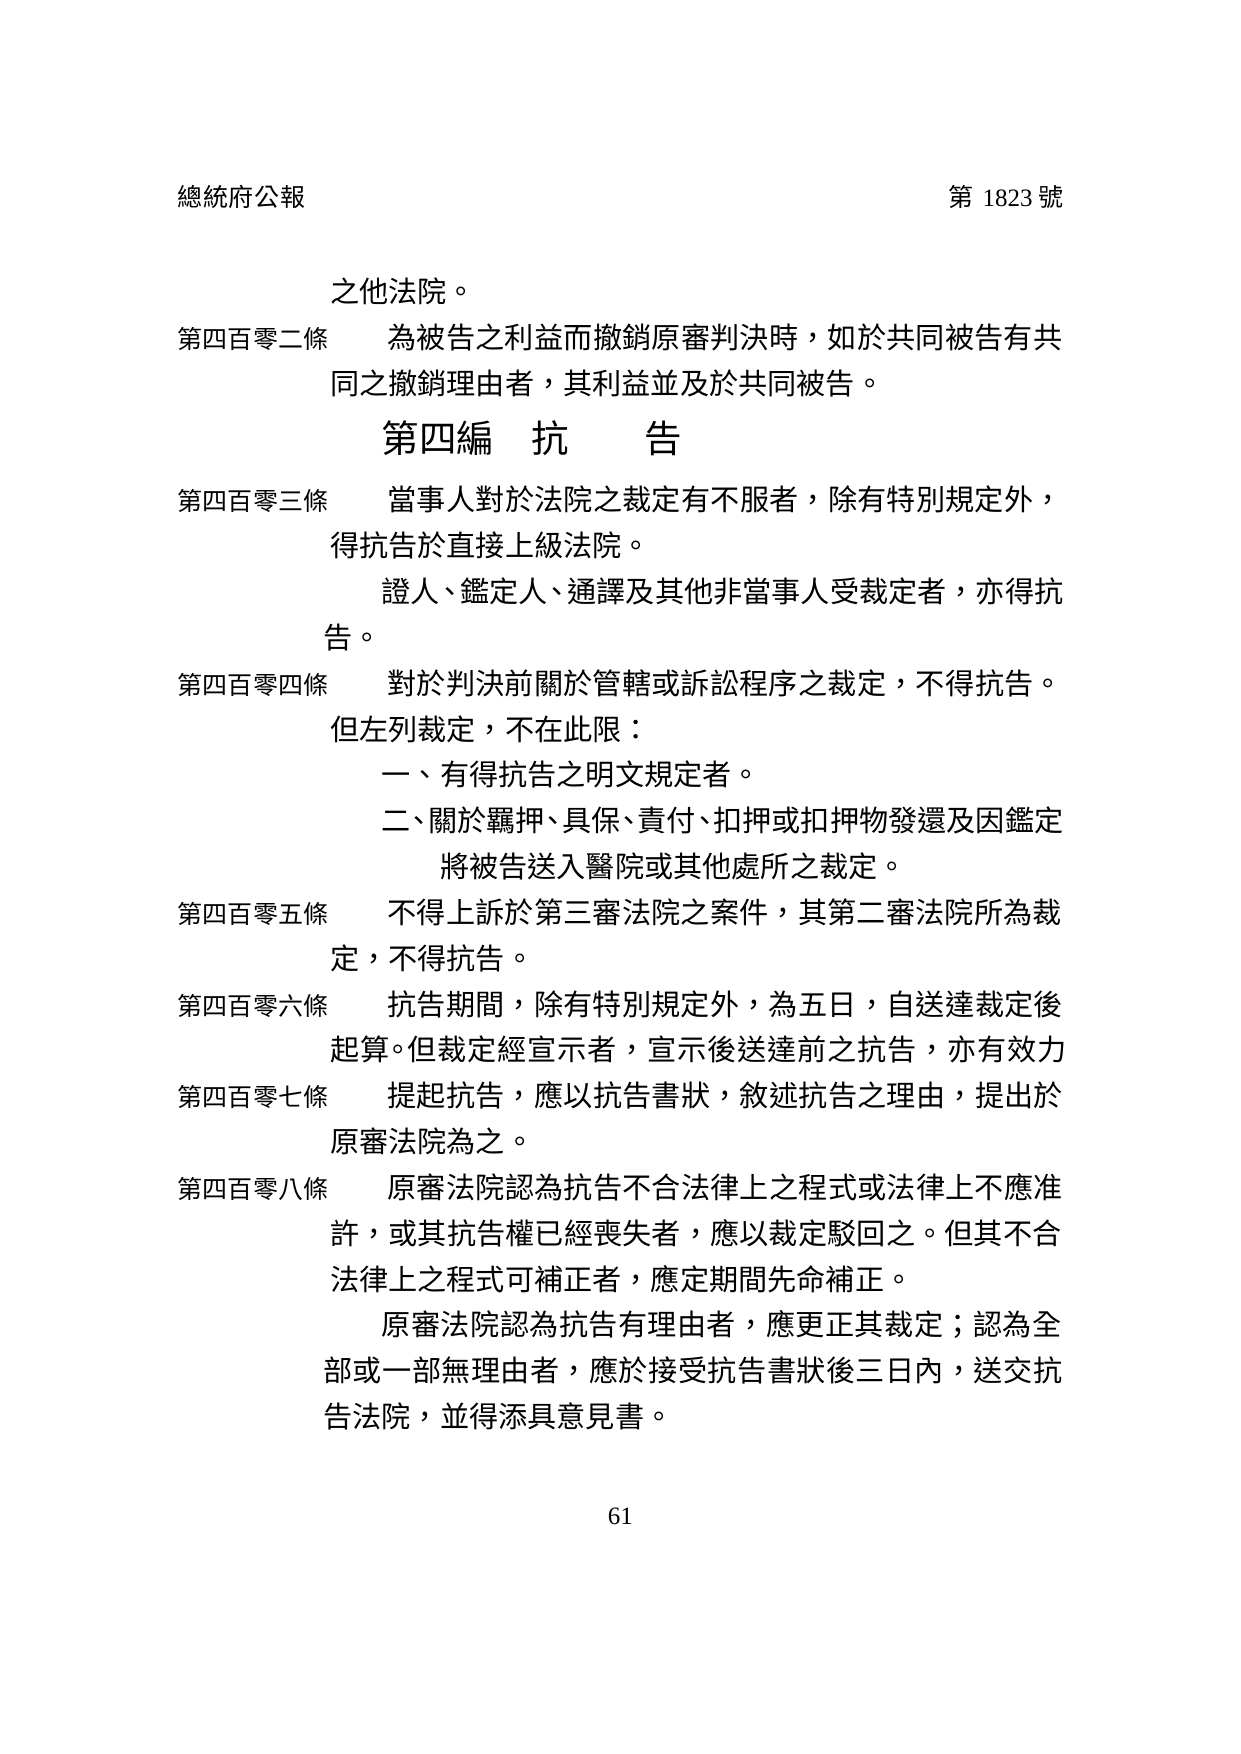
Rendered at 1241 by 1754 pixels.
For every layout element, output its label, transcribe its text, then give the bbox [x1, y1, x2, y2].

text 第四百零八條 原審法院認為抗告不合法律上之程式或法律上不應准許，或其抗告權已經喪失者，應以裁定駁回之。但其不合法律上之程式可補正者，應定期間先命補正。 [177, 1162, 1063, 1299]
text 二、關於羈押、具保、責付、扣押或扣押物發還及因鑑定將被告送入醫院或其他處所之裁定。 [381, 795, 1063, 887]
text 證人、鑑定人、通譯及其他非當事人受裁定者，亦得抗告。 [323, 566, 1063, 657]
text 第四百零七條 提起抗告，應以抗告書狀，敘述抗告之理由，提出於原審法院為之。 [177, 1070, 1063, 1162]
text 原審法院認為抗告有理由者，應更正其裁定；認為全部或一部無理由者，應於接受抗告書狀後三日內，送交抗告法院，並得添具意見書。 [323, 1299, 1063, 1437]
text 第四百零六條 抗告期間，除有特別規定外，為五日，自送達裁定後起算。但裁定經宣示者，宣示後送達前之抗告，亦有效力。 [177, 978, 1063, 1070]
text 第四百零三條 當事人對於法院之裁定有不服者，除有特別規定外，得抗告於直接上級法院。 [177, 474, 1063, 566]
text 第四百零四條 對於判決前關於管轄或訴訟程序之裁定，不得抗告。但左列裁定，不在此限： [177, 657, 1063, 749]
text 一、有得抗告之明文規定者。 [381, 749, 1063, 795]
text 第四編 抗 告 [381, 416, 1063, 462]
text 之他法院。 [177, 266, 1063, 312]
text 第四百零二條 為被告之利益而撤銷原審判決時，如於共同被告有共同之撤銷理由者，其利益並及於共同被告。 [177, 312, 1063, 403]
text 第四百零五條 不得上訴於第三審法院之案件，其第二審法院所為裁定，不得抗告。 [177, 887, 1063, 978]
